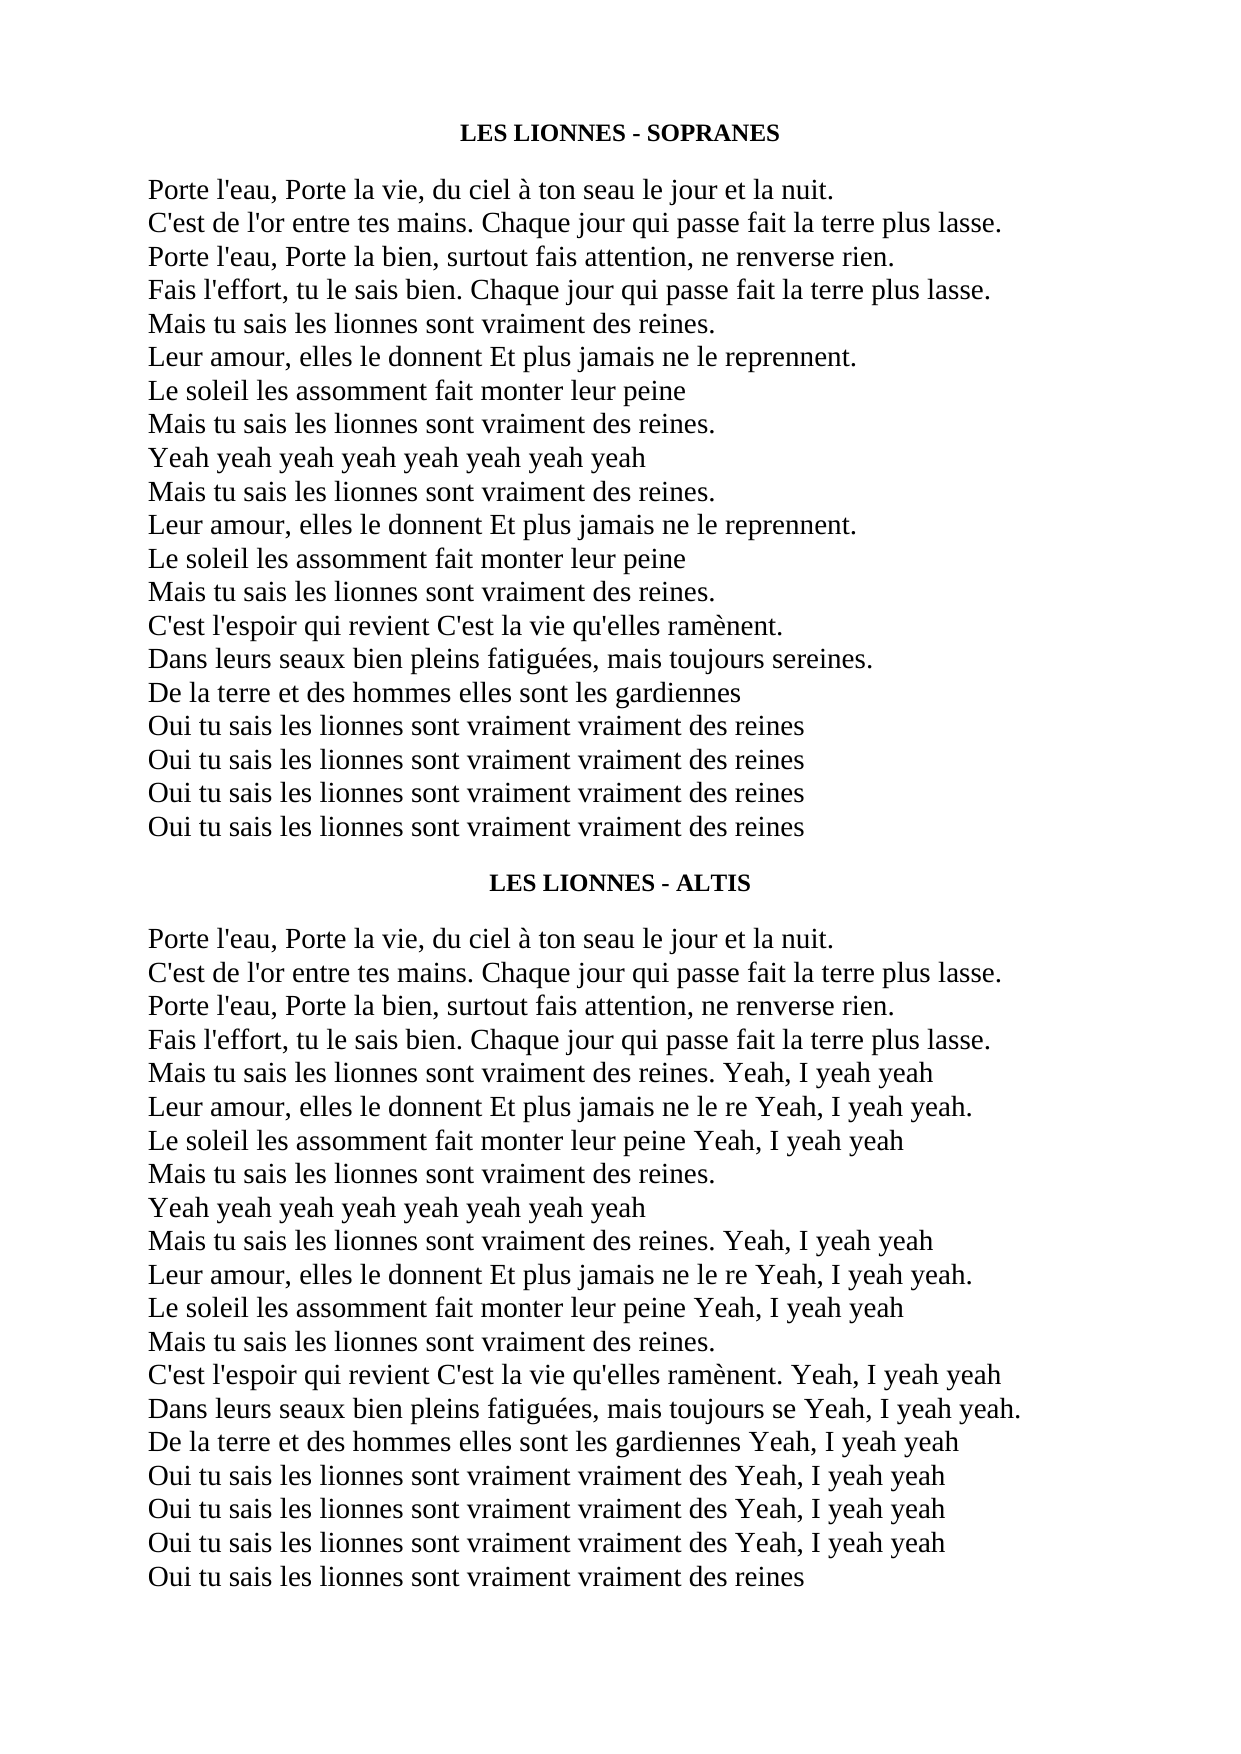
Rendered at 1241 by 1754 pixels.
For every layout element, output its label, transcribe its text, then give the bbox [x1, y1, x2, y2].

text Yeah yeah yeah yeah yeah yeah yeah yeah [148, 1190, 1092, 1223]
text De la terre et des hommes elles sont les gardiennes Yeah, I yeah yeah [148, 1424, 1092, 1458]
text Mais tu sais les lionnes sont vraiment des reines. [148, 1156, 1092, 1190]
text LES LIONNES - SOPRANES [148, 118, 1092, 147]
text Le soleil les assomment fait monter leur peine [148, 373, 1092, 407]
text Mais tu sais les lionnes sont vraiment des reines. [148, 574, 1092, 608]
text Dans leurs seaux bien pleins fatiguées, mais toujours sereines. [148, 641, 1092, 675]
text Oui tu sais les lionnes sont vraiment vraiment des reines [148, 708, 1092, 742]
text C'est l'espoir qui revient C'est la vie qu'elles ramènent. [148, 608, 1092, 641]
text Porte l'eau, Porte la vie, du ciel à ton seau le jour et la nuit. [148, 921, 1092, 955]
text C'est de l'or entre tes mains. Chaque jour qui passe fait la terre plus lasse. [148, 205, 1092, 239]
text De la terre et des hommes elles sont les gardiennes [148, 675, 1092, 708]
text Fais l'effort, tu le sais bien. Chaque jour qui passe fait la terre plus lasse. [148, 272, 1092, 306]
text Oui tu sais les lionnes sont vraiment vraiment des reines [148, 1559, 1092, 1592]
text Porte l'eau, Porte la bien, surtout fais attention, ne renverse rien. [148, 988, 1092, 1022]
text Porte l'eau, Porte la vie, du ciel à ton seau le jour et la nuit. [148, 172, 1092, 205]
text Oui tu sais les lionnes sont vraiment vraiment des Yeah, I yeah yeah [148, 1458, 1092, 1492]
text Dans leurs seaux bien pleins fatiguées, mais toujours se Yeah, I yeah yeah. [148, 1391, 1092, 1424]
text Oui tu sais les lionnes sont vraiment vraiment des Yeah, I yeah yeah [148, 1525, 1092, 1559]
text Mais tu sais les lionnes sont vraiment des reines. Yeah, I yeah yeah [148, 1223, 1092, 1257]
text C'est l'espoir qui revient C'est la vie qu'elles ramènent. Yeah, I yeah yeah [148, 1357, 1092, 1391]
text Mais tu sais les lionnes sont vraiment des reines. [148, 407, 1092, 440]
text Leur amour, elles le donnent Et plus jamais ne le re Yeah, I yeah yeah. [148, 1257, 1092, 1290]
text Le soleil les assomment fait monter leur peine Yeah, I yeah yeah [148, 1290, 1092, 1324]
text Porte l'eau, Porte la bien, surtout fais attention, ne renverse rien. [148, 239, 1092, 272]
text Mais tu sais les lionnes sont vraiment des reines. [148, 306, 1092, 339]
text Fais l'effort, tu le sais bien. Chaque jour qui passe fait la terre plus lasse. [148, 1022, 1092, 1056]
text LES LIONNES - ALTIS [148, 868, 1092, 896]
text Mais tu sais les lionnes sont vraiment des reines. [148, 474, 1092, 507]
text Leur amour, elles le donnent Et plus jamais ne le re Yeah, I yeah yeah. [148, 1089, 1092, 1123]
text Oui tu sais les lionnes sont vraiment vraiment des reines [148, 809, 1092, 843]
text C'est de l'or entre tes mains. Chaque jour qui passe fait la terre plus lasse. [148, 955, 1092, 988]
text Yeah yeah yeah yeah yeah yeah yeah yeah [148, 440, 1092, 474]
text Oui tu sais les lionnes sont vraiment vraiment des Yeah, I yeah yeah [148, 1492, 1092, 1525]
text Mais tu sais les lionnes sont vraiment des reines. [148, 1324, 1092, 1357]
text Leur amour, elles le donnent Et plus jamais ne le reprennent. [148, 339, 1092, 373]
text Oui tu sais les lionnes sont vraiment vraiment des reines [148, 742, 1092, 776]
text Mais tu sais les lionnes sont vraiment des reines. Yeah, I yeah yeah [148, 1056, 1092, 1089]
text Oui tu sais les lionnes sont vraiment vraiment des reines [148, 776, 1092, 809]
text Le soleil les assomment fait monter leur peine Yeah, I yeah yeah [148, 1123, 1092, 1156]
text Le soleil les assomment fait monter leur peine [148, 541, 1092, 574]
text Leur amour, elles le donnent Et plus jamais ne le reprennent. [148, 507, 1092, 541]
